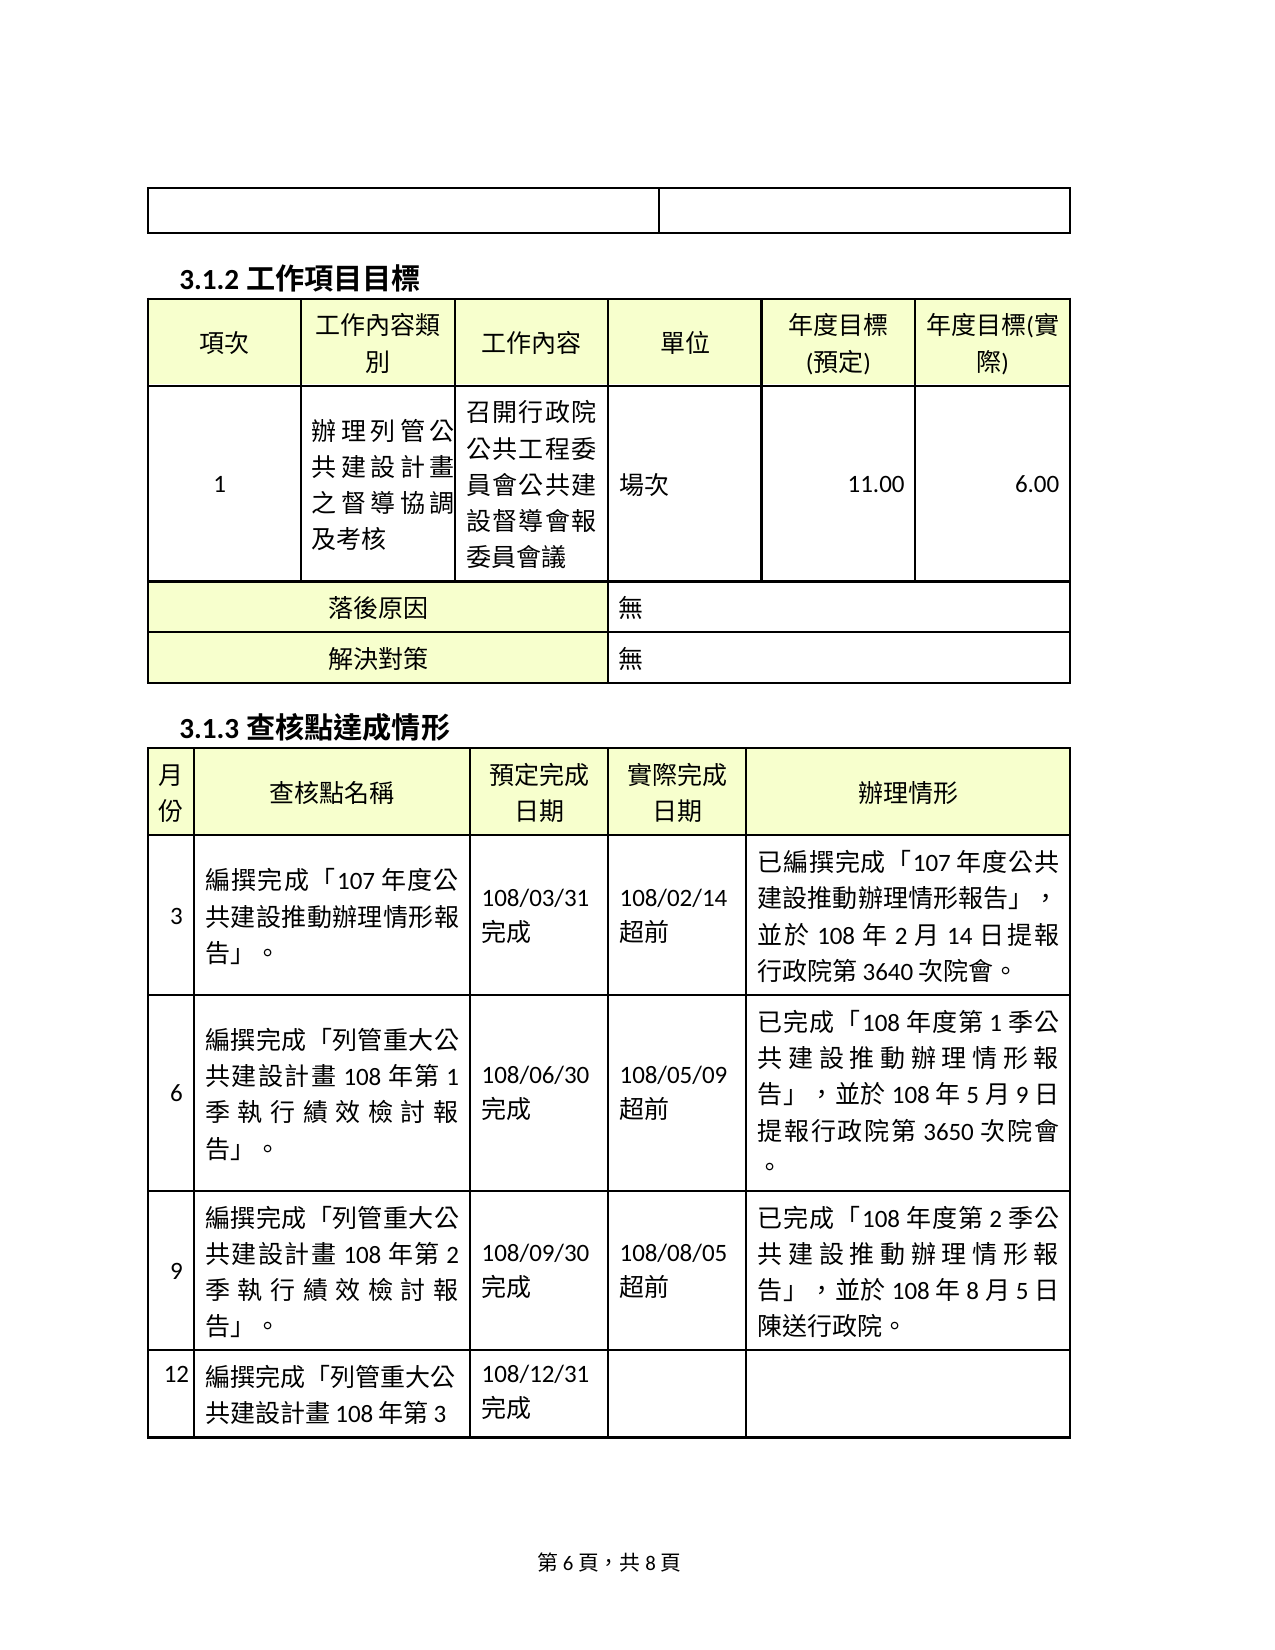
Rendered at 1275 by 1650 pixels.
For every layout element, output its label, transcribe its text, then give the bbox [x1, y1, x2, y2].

table_header 預定完成日期 [471, 749, 607, 834]
table_header 實際完成日期 [609, 749, 745, 834]
table_cell 無 [609, 633, 1069, 682]
table_cell 11.00 [763, 387, 914, 580]
text 3.1.2 工作項目目標 [150, 255, 1068, 297]
table_cell 12 [149, 1351, 193, 1436]
table_cell 3 [149, 836, 193, 994]
table_cell 108/08/05超前 [609, 1192, 745, 1349]
table_cell 編撰完成「列管重大公共建設計畫108年第1季執行績效檢討報告」。 [195, 996, 469, 1190]
table_cell 1 [149, 387, 300, 580]
table_cell 108/06/30完成 [471, 996, 607, 1190]
table_cell 無 [609, 583, 1069, 631]
table_header 查核點名稱 [195, 749, 469, 834]
table_cell 6 [149, 996, 193, 1190]
table_cell 已完成「108年度第1季公共建設推動辦理情形報告」，並於108年5月9日提報行政院第3650次院會 。 [747, 996, 1069, 1190]
table_header 月份 [149, 749, 193, 834]
table_cell 已完成「108年度第2季公共建設推動辦理情形報告」，並於108年8月5日 陳送行政院。 [747, 1192, 1069, 1349]
table_header 年度目標(預定) [763, 300, 914, 384]
table_cell 108/05/09超前 [609, 996, 745, 1190]
table_header 工作內容類別 [302, 300, 454, 384]
table_cell 編撰完成「107年度公共建設推動辦理情形報告」。 [195, 836, 469, 994]
table_cell 召開行政院公共工程委員會公共建設督導會報委員會議 [456, 387, 607, 580]
table_cell 108/09/30完成 [471, 1192, 607, 1349]
table_header 單位 [609, 300, 760, 384]
table_header 年度目標(實際) [916, 300, 1069, 384]
table_cell 108/03/31完成 [471, 836, 607, 994]
table_cell 108/12/31完成 [471, 1351, 607, 1436]
table_cell 編撰完成「列管重大公共建設計畫108年第2季執行績效檢討報告」。 [195, 1192, 469, 1349]
table_cell [747, 1351, 1069, 1436]
table_cell 落後原因 [149, 583, 607, 631]
table_cell 編撰完成「列管重大公共建設計畫108年第3 [195, 1351, 469, 1436]
table_cell 9 [149, 1192, 193, 1349]
table_cell [660, 189, 1069, 232]
table_cell [149, 189, 658, 232]
table_cell 場次 [609, 387, 760, 580]
table_header 辦理情形 [747, 749, 1069, 834]
table_cell 已編撰完成「107年度公共建設推動辦理情形報告」，並於108年2月14日提報行政院第3640次院會。 [747, 836, 1069, 994]
table_cell 辦理列管公共建設計畫之督導協調及考核 [302, 387, 454, 580]
table_cell [609, 1351, 745, 1436]
table_header 項次 [149, 300, 300, 384]
text 3.1.3 查核點達成情形 [150, 705, 1068, 747]
table_cell 6.00 [916, 387, 1069, 580]
table_header 工作內容 [456, 300, 607, 384]
table_cell 解決對策 [149, 633, 607, 682]
table_cell 108/02/14超前 [609, 836, 745, 994]
